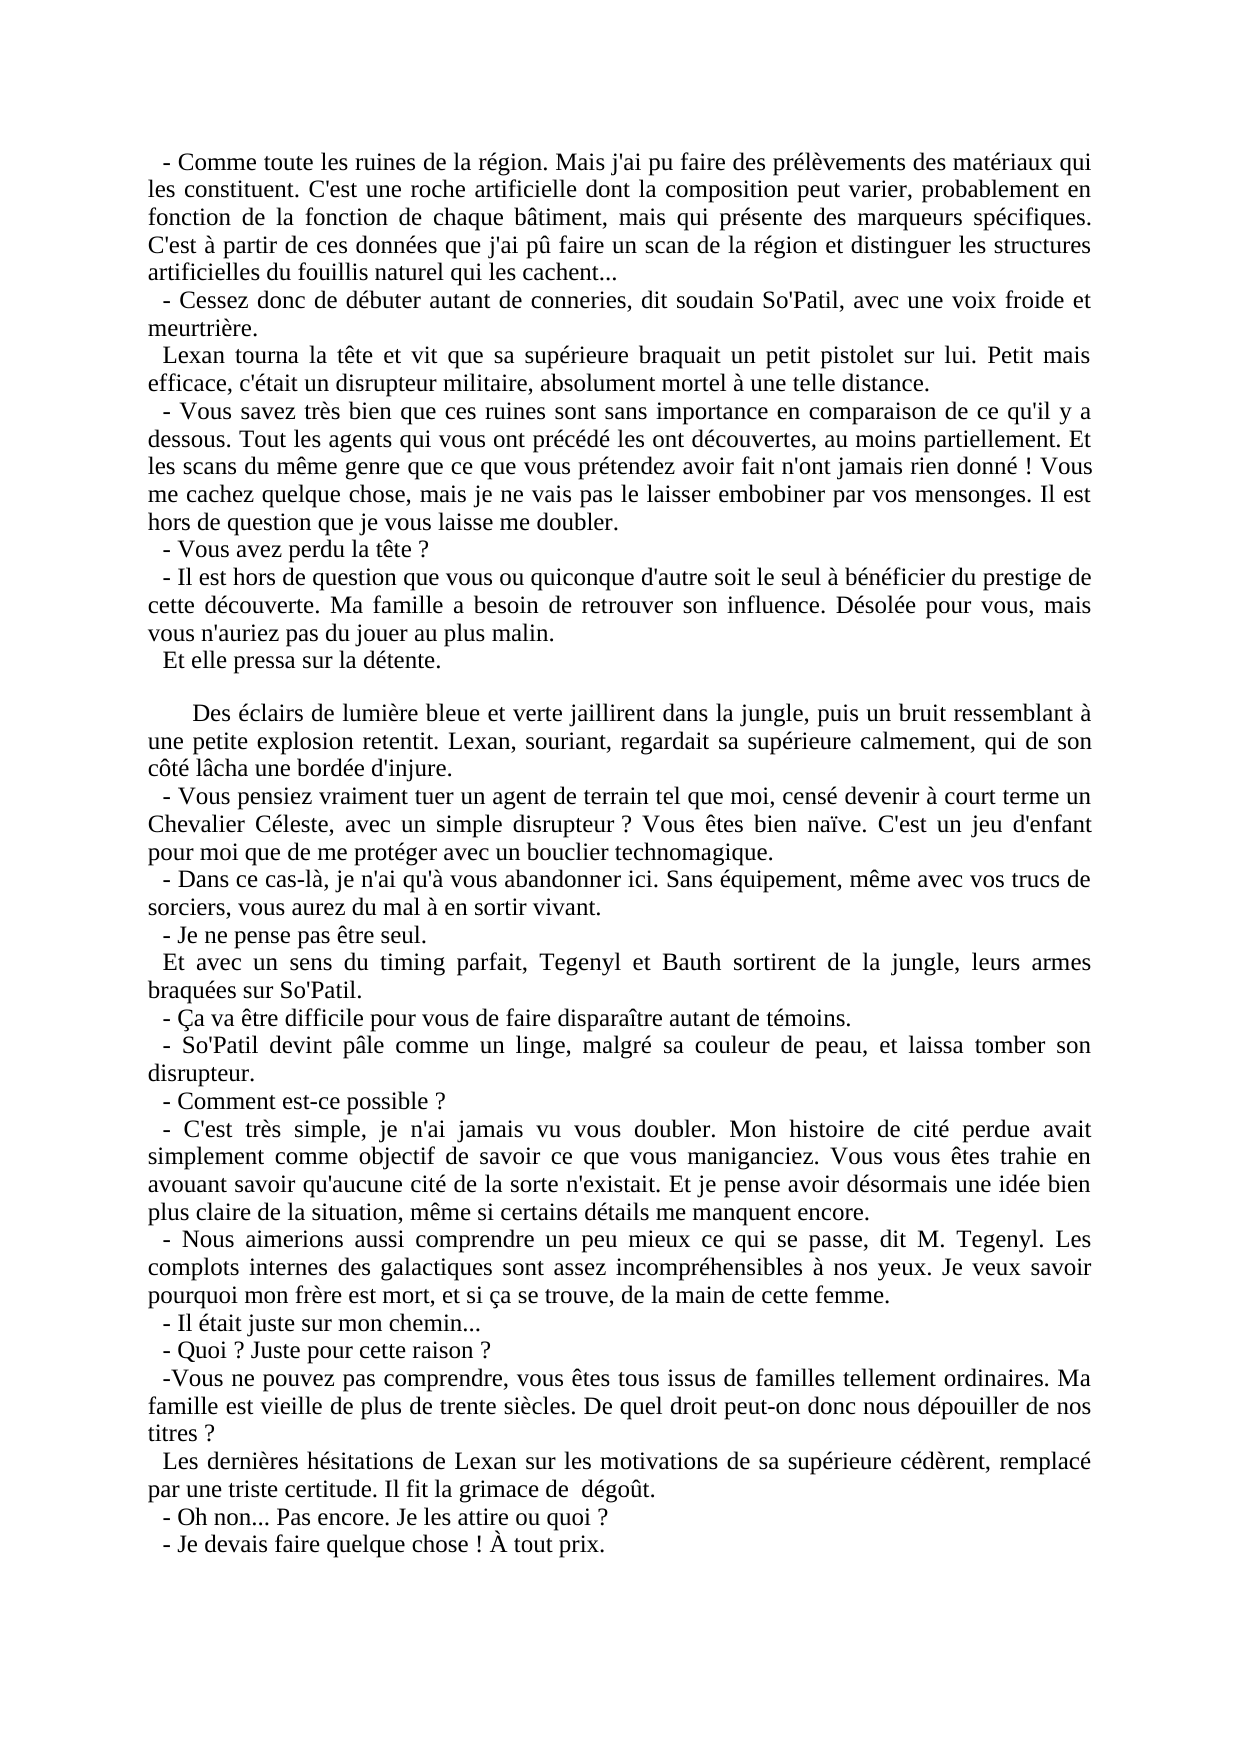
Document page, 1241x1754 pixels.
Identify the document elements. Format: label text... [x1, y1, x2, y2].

text - Il est hors de question que vous ou quiconque d'autre soit le seul à bénéficier du prestige de cette découverte. Ma famille a besoin de retrouver son influence. Désolée pour vous, mais vous n'auriez pas du jouer au plus malin. [148, 563, 1093, 646]
text - Ça va être difficile pour vous de faire disparaître autant de témoins. [148, 1004, 1093, 1032]
text Des éclairs de lumière bleue et verte jaillirent dans la jungle, puis un bruit ressemblant à une petite explosion retentit. Lexan, souriant, regardait sa supérieure calmement, qui de son côté lâcha une bordée d'injure. [148, 699, 1093, 782]
text - Je devais faire quelque chose ! À tout prix. [148, 1530, 1093, 1558]
text Les dernières hésitations de Lexan sur les motivations de sa supérieure cédèrent, remplacé par une triste certitude. Il fit la grimace de dégoût. [148, 1447, 1093, 1503]
text - So'Patil devint pâle comme un linge, malgré sa couleur de peau, et laissa tomber son disrupteur. [148, 1032, 1093, 1087]
text - Oh non... Pas encore. Je les attire ou quoi ? [148, 1503, 1093, 1530]
text - Vous pensiez vraiment tuer un agent de terrain tel que moi, censé devenir à court terme un Chevalier Céleste, avec un simple disrupteur ? Vous êtes bien naïve. C'est un jeu d'enfant pour moi que de me protéger avec un bouclier technomagique. [148, 782, 1093, 865]
text - C'est très simple, je n'ai jamais vu vous doubler. Mon histoire de cité perdue avait simplement comme objectif de savoir ce que vous maniganciez. Vous vous êtes trahie en avouant savoir qu'aucune cité de la sorte n'existait. Et je pense avoir désormais une idée bien plus claire de la situation, même si certains détails me manquent encore. [148, 1115, 1093, 1226]
text Lexan tourna la tête et vit que sa supérieure braquait un petit pistolet sur lui. Petit mais efficace, c'était un disrupteur militaire, absolument mortel à une telle distance. [148, 342, 1093, 397]
text Et elle pressa sur la détente. [148, 646, 1093, 674]
text - Vous savez très bien que ces ruines sont sans importance en comparaison de ce qu'il y a dessous. Tout les agents qui vous ont précédé les ont découvertes, au moins partiellement. Et les scans du même genre que ce que vous prétendez avoir fait n'ont jamais rien donné ! Vous me cachez quelque chose, mais je ne vais pas le laisser embobiner par vos mensonges. Il est hors de question que je vous laisse me doubler. [148, 397, 1093, 536]
text - Dans ce cas-là, je n'ai qu'à vous abandonner ici. Sans équipement, même avec vos trucs de sorciers, vous aurez du mal à en sortir vivant. [148, 865, 1093, 921]
text - Comme toute les ruines de la région. Mais j'ai pu faire des prélèvements des matériaux qui les constituent. C'est une roche artificielle dont la composition peut varier, probablement en fonction de la fonction de chaque bâtiment, mais qui présente des marqueurs spécifiques. C'est à partir de ces données que j'ai pû faire un scan de la région et distinguer les structures artificielles du fouillis naturel qui les cachent... [148, 148, 1093, 286]
text - Quoi ? Juste pour cette raison ? [148, 1336, 1093, 1364]
text - Vous avez perdu la tête ? [148, 536, 1093, 563]
text - Je ne pense pas être seul. [148, 921, 1093, 948]
text -Vous ne pouvez pas comprendre, vous êtes tous issus de familles tellement ordinaires. Ma famille est vieille de plus de trente siècles. De quel droit peut-on donc nous dépouiller de nos titres ? [148, 1364, 1093, 1447]
text - Comment est-ce possible ? [148, 1087, 1093, 1115]
text - Cessez donc de débuter autant de conneries, dit soudain So'Patil, avec une voix froide et meurtrière. [148, 286, 1093, 342]
text - Il était juste sur mon chemin... [148, 1309, 1093, 1336]
text - Nous aimerions aussi comprendre un peu mieux ce qui se passe, dit M. Tegenyl. Les complots internes des galactiques sont assez incompréhensibles à nos yeux. Je veux savoir pourquoi mon frère est mort, et si ça se trouve, de la main de cette femme. [148, 1226, 1093, 1309]
text Et avec un sens du timing parfait, Tegenyl et Bauth sortirent de la jungle, leurs armes braquées sur So'Patil. [148, 948, 1093, 1004]
